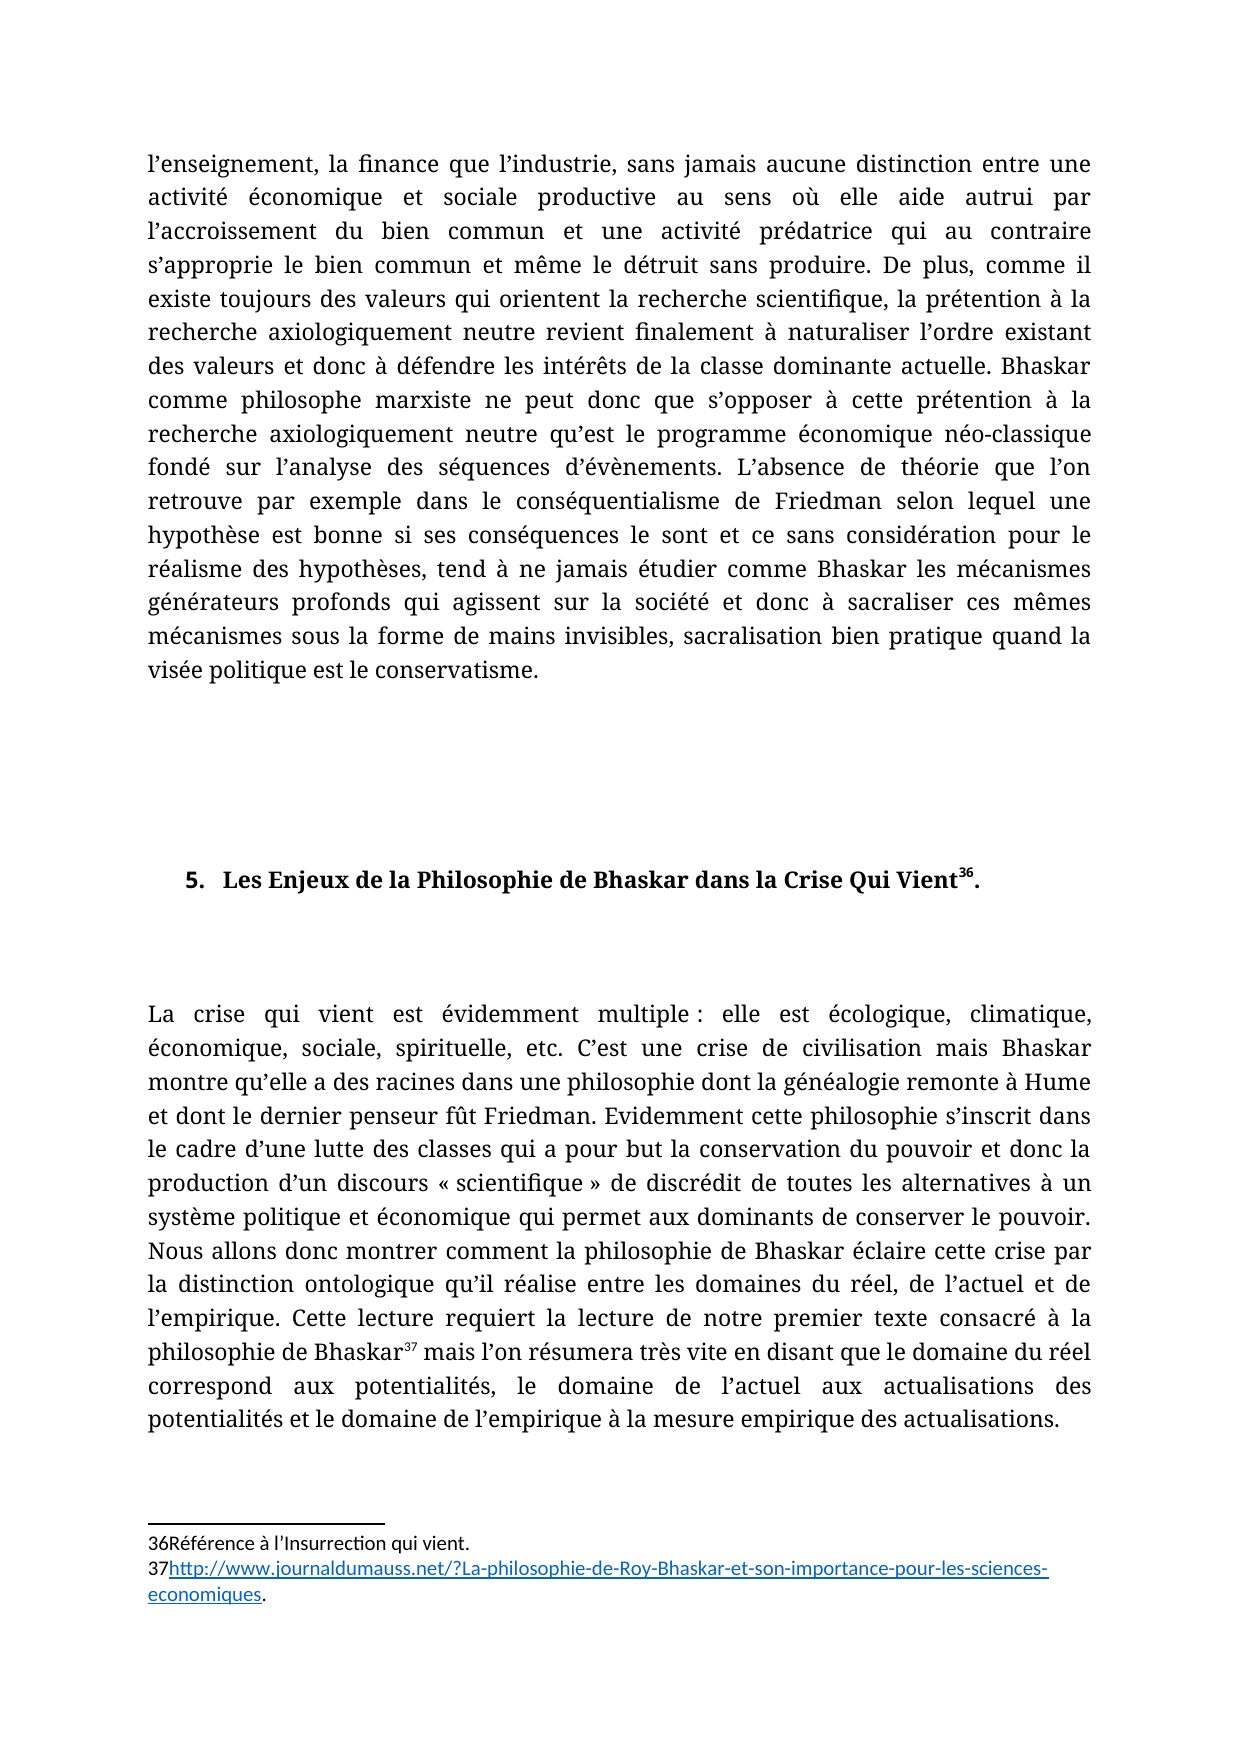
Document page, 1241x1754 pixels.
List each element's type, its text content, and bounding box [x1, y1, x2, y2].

list Référence à l’Insurrection qui vient. [148, 1530, 1093, 1556]
subtitle Les Enjeux de la Philosophie de Bhaskar dans la Crise Qui Vient. [185, 864, 1093, 895]
text La crise qui vient est évidemment multiple : elle est écologique, climatique, économique, sociale, spirituelle, etc. C’est une crise de civilisation mais Bhaskar montre qu’elle a des racines dans une philosophie dont la généalogie remonte à Hume et dont le dernier penseur fût Friedman. Evidemment cette philosophie s’inscrit dans le cadre d’une lutte des classes qui a pour but la conservation du pouvoir et donc la production d’un discours « scientifique » de discrédit de toutes les alternatives à un système politique et économique qui permet aux dominants de conserver le pouvoir. Nous allons donc montrer comment la philosophie de Bhaskar éclaire cette crise par la distinction ontologique qu’il réalise entre les domaines du réel, de l’actuel et de l’empirique. Cette lecture requiert la lecture de notre premier texte consacré à la philosophie de Bhaskar mais l’on résumera très vite en disant que le domaine du réel correspond aux potentialités, le domaine de l’actuel aux actualisations des potentialités et le domaine de l’empirique à la mesure empirique des actualisations. [148, 998, 1093, 1435]
text l’enseignement, la finance que l’industrie, sans jamais aucune distinction entre une activité économique et sociale productive au sens où elle aide autrui par l’accroissement du bien commun et une activité prédatrice qui au contraire s’approprie le bien commun et même le détruit sans produire. De plus, comme il existe toujours des valeurs qui orientent la recherche scientifique, la prétention à la recherche axiologiquement neutre revient finalement à naturaliser l’ordre existant des valeurs et donc à défendre les intérêts de la classe dominante actuelle. Bhaskar comme philosophe marxiste ne peut donc que s’opposer à cette prétention à la recherche axiologiquement neutre qu’est le programme économique néo-classique fondé sur l’analyse des séquences d’évènements. L’absence de théorie que l’on retrouve par exemple dans le conséquentialisme de Friedman selon lequel une hypothèse est bonne si ses conséquences le sont et ce sans considération pour le réalisme des hypothèses, tend à ne jamais étudier comme Bhaskar les mécanismes générateurs profonds qui agissent sur la société et donc à sacraliser ces mêmes mécanismes sous la forme de mains invisibles, sacralisation bien pratique quand la visée politique est le conservatisme. [148, 148, 1093, 685]
text http://www.journaldumauss.net/?La-philosophie-de-Roy-Bhaskar-et-son-importance-pour-les-sciences-economiques. [148, 1556, 1093, 1606]
